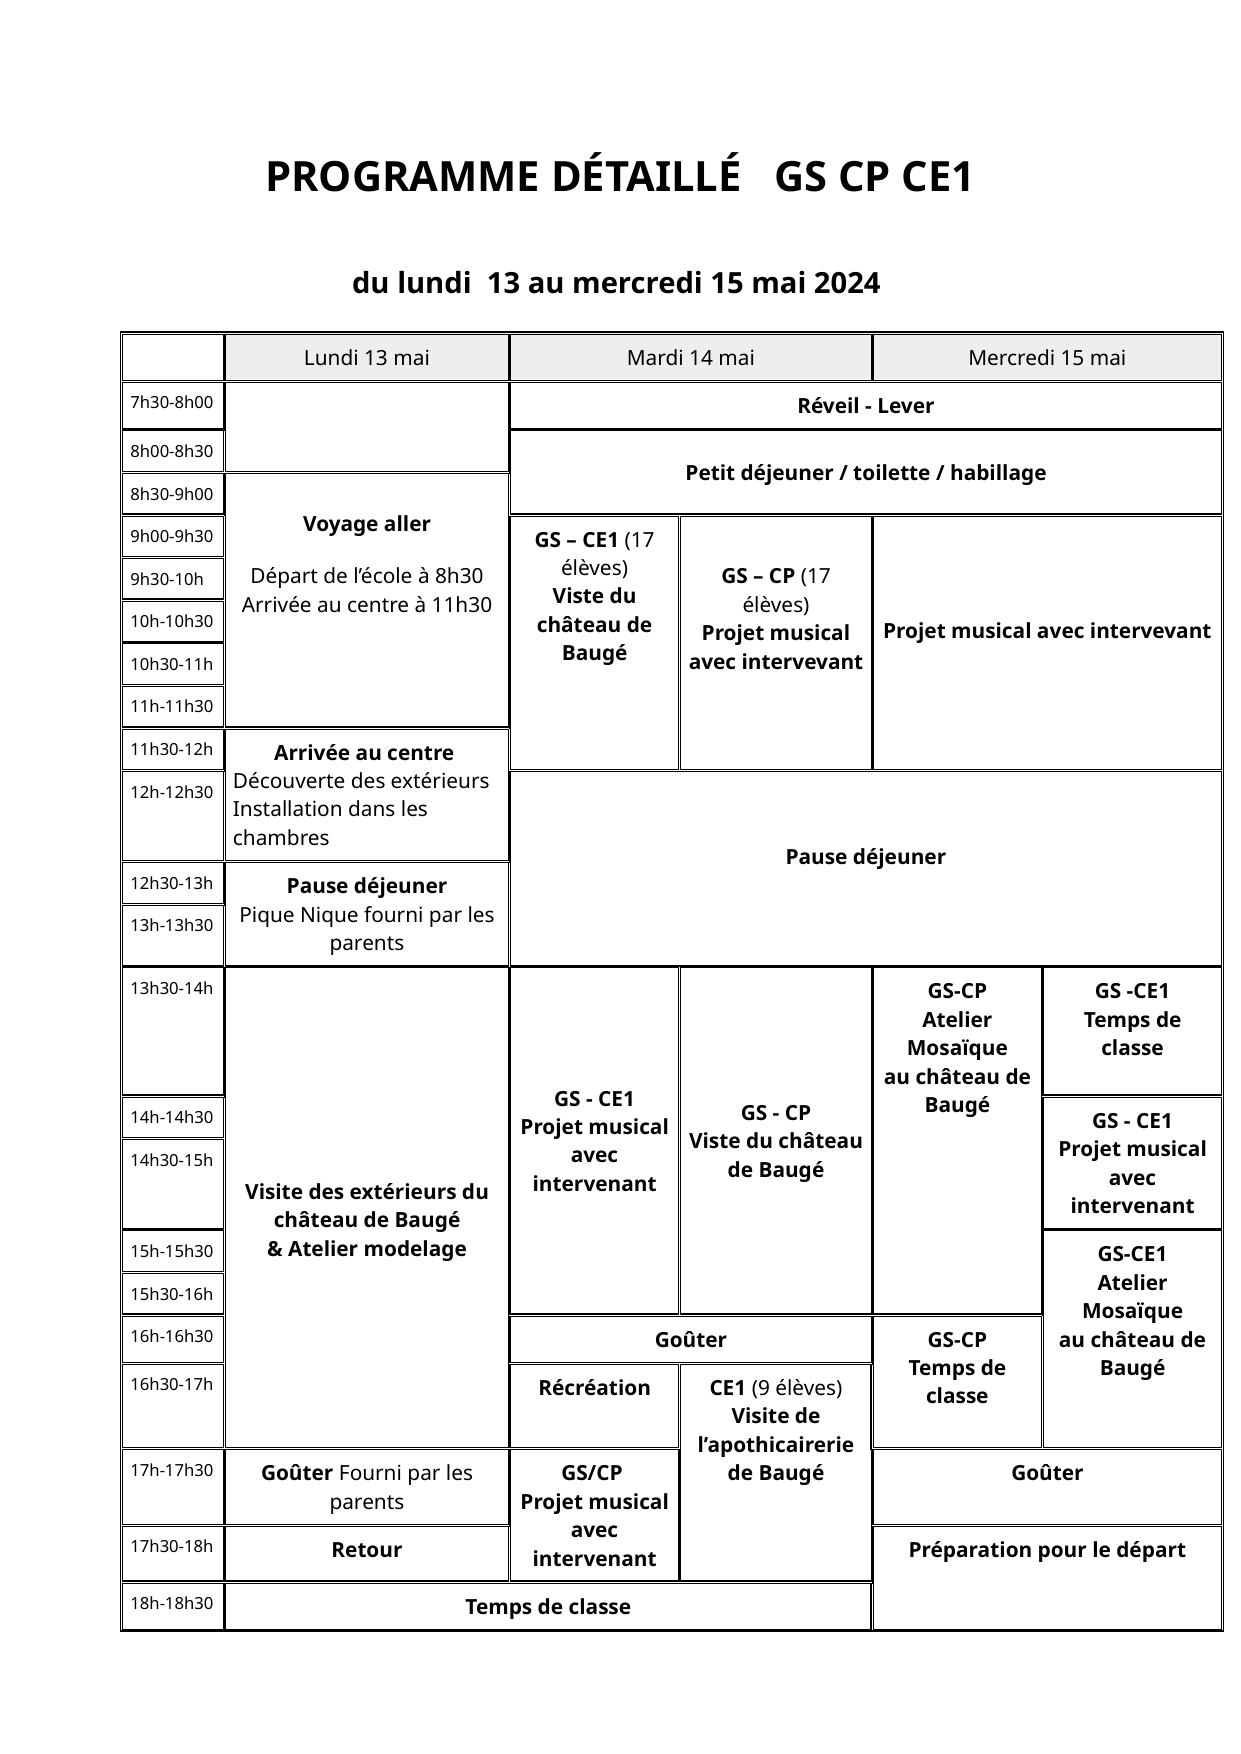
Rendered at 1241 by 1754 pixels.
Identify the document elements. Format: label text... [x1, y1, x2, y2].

table_cell 11h30-12h [123, 730, 223, 769]
table_cell 16h30-17h [123, 1365, 223, 1447]
table_cell 18h-18h30 [123, 1584, 223, 1629]
table_cell GS/CP Projet musical avec intervenant [511, 1450, 678, 1580]
table_cell 12h-12h30 [123, 772, 223, 860]
table_cell Goûter [874, 1450, 1221, 1523]
table_cell Retour [226, 1527, 508, 1580]
table_header Mardi 14 mai [511, 335, 871, 379]
table_cell 8h30-9h00 [123, 474, 223, 513]
table_cell GS - CE1 Projet musical avec intervenant [1044, 1098, 1221, 1228]
table_cell 9h30-10h [123, 559, 223, 598]
table_cell 9h00-9h30 [123, 517, 223, 556]
table_cell 7h30-8h00 [123, 383, 223, 428]
table_cell Petit déjeuner / toilette / habillage [511, 431, 1221, 513]
table_cell 8h00-8h30 [123, 431, 223, 471]
table_cell [226, 383, 508, 471]
title PROGRAMME DÉTAILLÉ GS CP CE1 [118, 147, 1122, 204]
table_cell 17h-17h30 [123, 1450, 223, 1523]
table_cell Pause déjeuner Pique Nique fourni par les parents [226, 863, 508, 965]
table_cell Arrivée au centre Découverte des extérieurs Installation dans les chambres [226, 730, 508, 860]
subtitle du lundi 13 au mercredi 15 mai 2024 [118, 262, 1122, 302]
table_cell 13h-13h30 [123, 906, 223, 965]
table_cell GS - CP Viste du château de Baugé [681, 968, 871, 1313]
table_cell Pause déjeuner [511, 772, 1221, 965]
table_cell Récréation [511, 1365, 678, 1447]
table_cell GS - CE1 Projet musical avec intervenant [511, 968, 678, 1313]
table_cell Réveil - Lever [511, 383, 1221, 428]
table_cell CE1 (9 élèves) Visite de l’apothicairerie de Baugé [681, 1365, 871, 1580]
table_cell 16h-16h30 [123, 1317, 223, 1361]
table_cell Projet musical avec intervevant [874, 517, 1221, 769]
table_cell GS – CE1 (17 élèves) Viste du château de Baugé [511, 517, 678, 769]
table_cell GS -CE1 Temps de classe [1044, 968, 1221, 1094]
table_cell 17h30-18h [123, 1527, 223, 1580]
table_cell 10h-10h30 [123, 602, 223, 641]
table_cell Temps de classe [226, 1584, 870, 1629]
table_cell 15h-15h30 [123, 1231, 223, 1271]
table_header [123, 335, 223, 379]
table_cell 14h30-15h [123, 1140, 223, 1228]
table_header Mercredi 15 mai [874, 335, 1221, 379]
table_cell GS-CP Atelier Mosaïque au château de Baugé [874, 968, 1041, 1313]
table_cell Goûter [511, 1317, 871, 1361]
table_cell 13h30-14h [123, 968, 223, 1094]
table_cell Goûter Fourni par les parents [226, 1450, 508, 1523]
table_cell GS-CE1 Atelier Mosaïque au château de Baugé [1044, 1231, 1221, 1447]
table_cell 12h30-13h [123, 863, 223, 902]
table_cell GS – CP (17 élèves) Projet musical avec intervevant [681, 517, 871, 769]
table_cell 10h30-11h [123, 644, 223, 683]
table_header Lundi 13 mai [226, 335, 508, 379]
table_cell 15h30-16h [123, 1274, 223, 1313]
table_cell 14h-14h30 [123, 1098, 223, 1137]
table_cell Visite des extérieurs du château de Baugé & Atelier modelage [226, 968, 508, 1447]
table_cell Voyage aller Départ de l’école à 8h30 Arrivée au centre à 11h30 [226, 474, 508, 726]
table_cell Préparation pour le départ [874, 1527, 1221, 1629]
table_cell 11h-11h30 [123, 687, 223, 726]
table_cell GS-CP Temps de classe [874, 1317, 1041, 1447]
